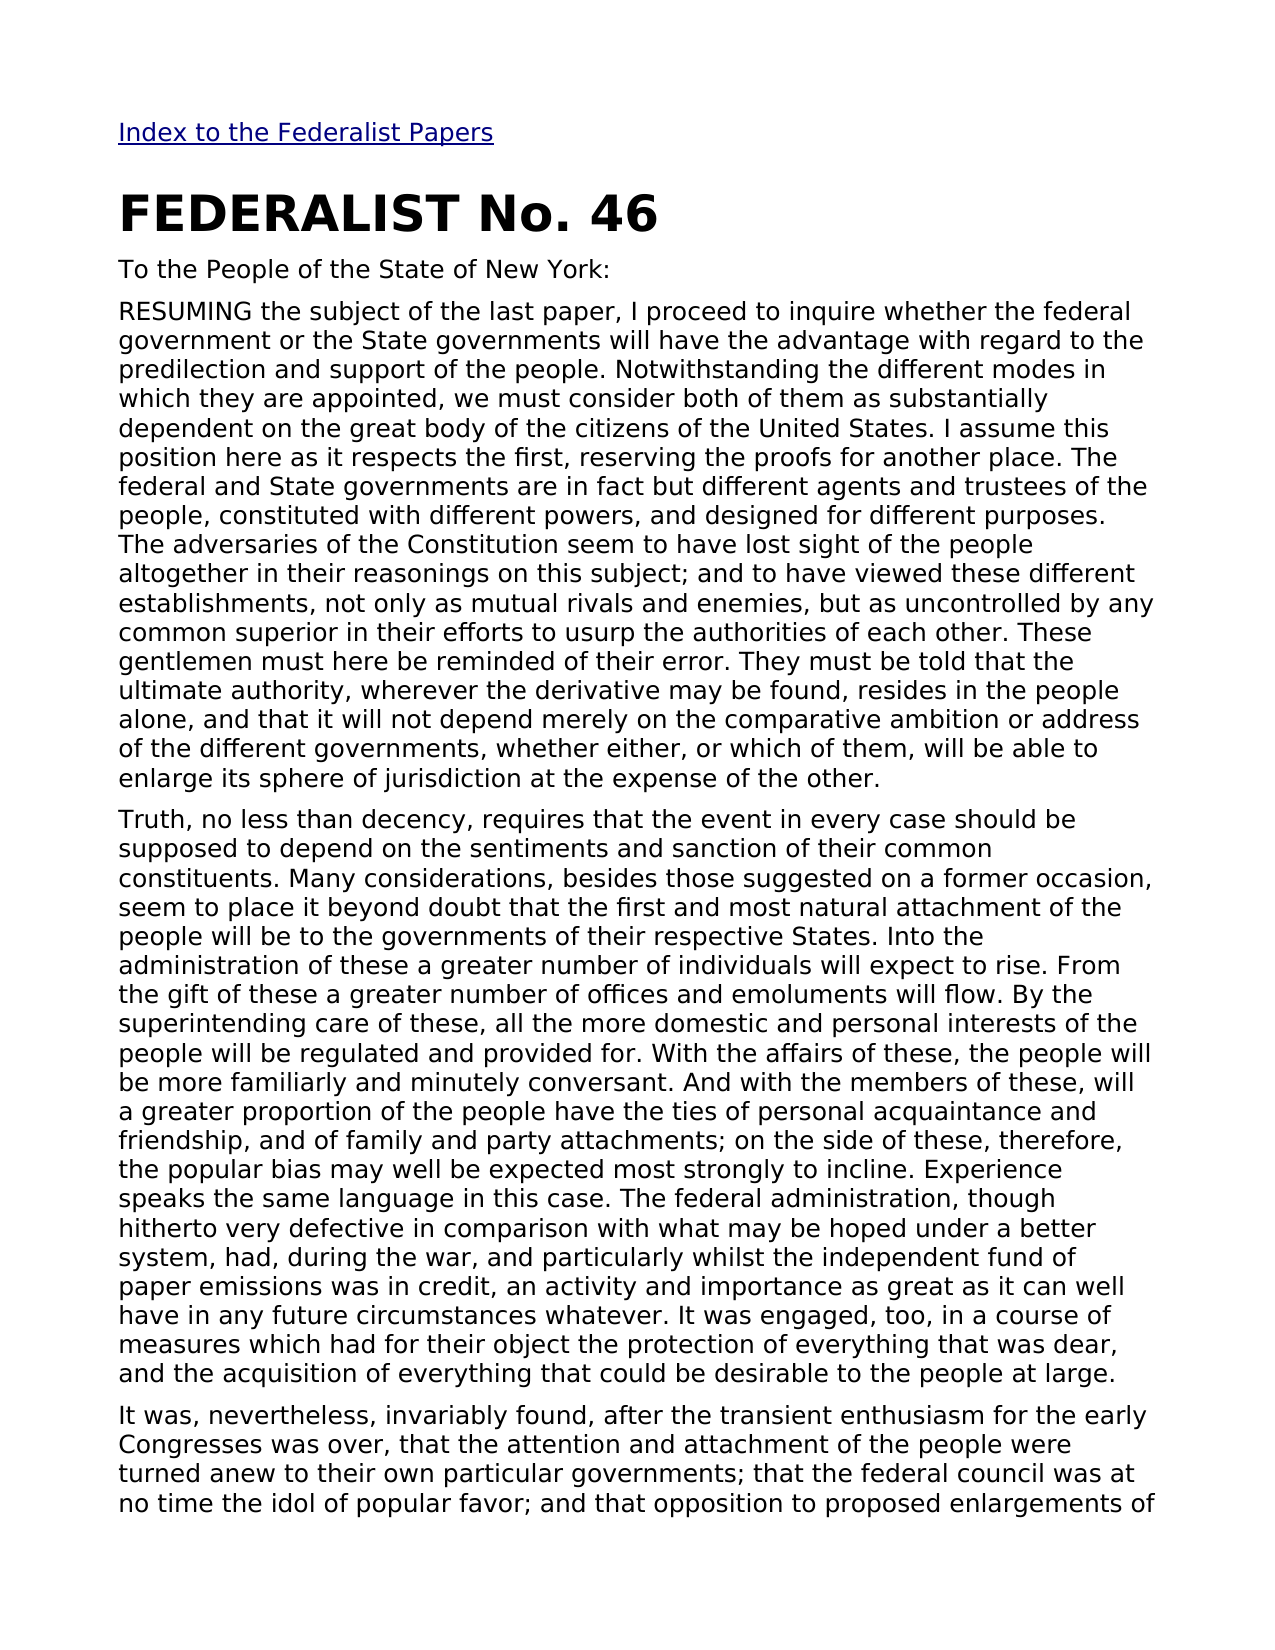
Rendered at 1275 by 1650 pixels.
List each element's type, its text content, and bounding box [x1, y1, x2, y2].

text It was, nevertheless, invariably found, after the transient enthusiasm for the early Congresses was over, that the attention and attachment of the people were turned anew to their own particular governments; that the federal council was at no time the idol of popular favor; and that opposition to proposed enlargements of [118, 1401, 1157, 1518]
text To the People of the State of New York: [118, 256, 1157, 285]
text RESUMING the subject of the last paper, I proceed to inquire whether the federal government or the State governments will have the advantage with regard to the predilection and support of the people. Notwithstanding the different modes in which they are appointed, we must consider both of them as substantially dependent on the great body of the citizens of the United States. I assume this position here as it respects the first, reserving the proofs for another place. The federal and State governments are in fact but different agents and trustees of the people, constituted with different powers, and designed for different purposes. The adversaries of the Constitution seem to have lost sight of the people altogether in their reasonings on this subject; and to have viewed these different establishments, not only as mutual rivals and enemies, but as uncontrolled by any common superior in their efforts to usurp the authorities of each other. These gentlemen must here be reminded of their error. They must be told that the ultimate authority, wherever the derivative may be found, resides in the people alone, and that it will not depend merely on the comparative ambition or address of the different governments, whether either, or which of them, will be able to enlarge its sphere of jurisdiction at the expense of the other. [118, 297, 1157, 793]
subtitle FEDERALIST No. 46 [118, 185, 1157, 243]
text Truth, no less than decency, requires that the event in every case should be supposed to depend on the sentiments and sanction of their common constituents. Many considerations, besides those suggested on a former occasion, seem to place it beyond doubt that the first and most natural attachment of the people will be to the governments of their respective States. Into the administration of these a greater number of individuals will expect to rise. From the gift of these a greater number of offices and emoluments will flow. By the superintending care of these, all the more domestic and personal interests of the people will be regulated and provided for. With the affairs of these, the people will be more familiarly and minutely conversant. And with the members of these, will a greater proportion of the people have the ties of personal acquaintance and friendship, and of family and party attachments; on the side of these, therefore, the popular bias may well be expected most strongly to incline. Experience speaks the same language in this case. The federal administration, though hitherto very defective in comparison with what may be hoped under a better system, had, during the war, and particularly whilst the independent fund of paper emissions was in credit, an activity and importance as great as it can well have in any future circumstances whatever. It was engaged, too, in a course of measures which had for their object the protection of everything that was dear, and the acquisition of everything that could be desirable to the people at large. [118, 806, 1157, 1389]
text Index to the Federalist Papers [118, 118, 1157, 147]
